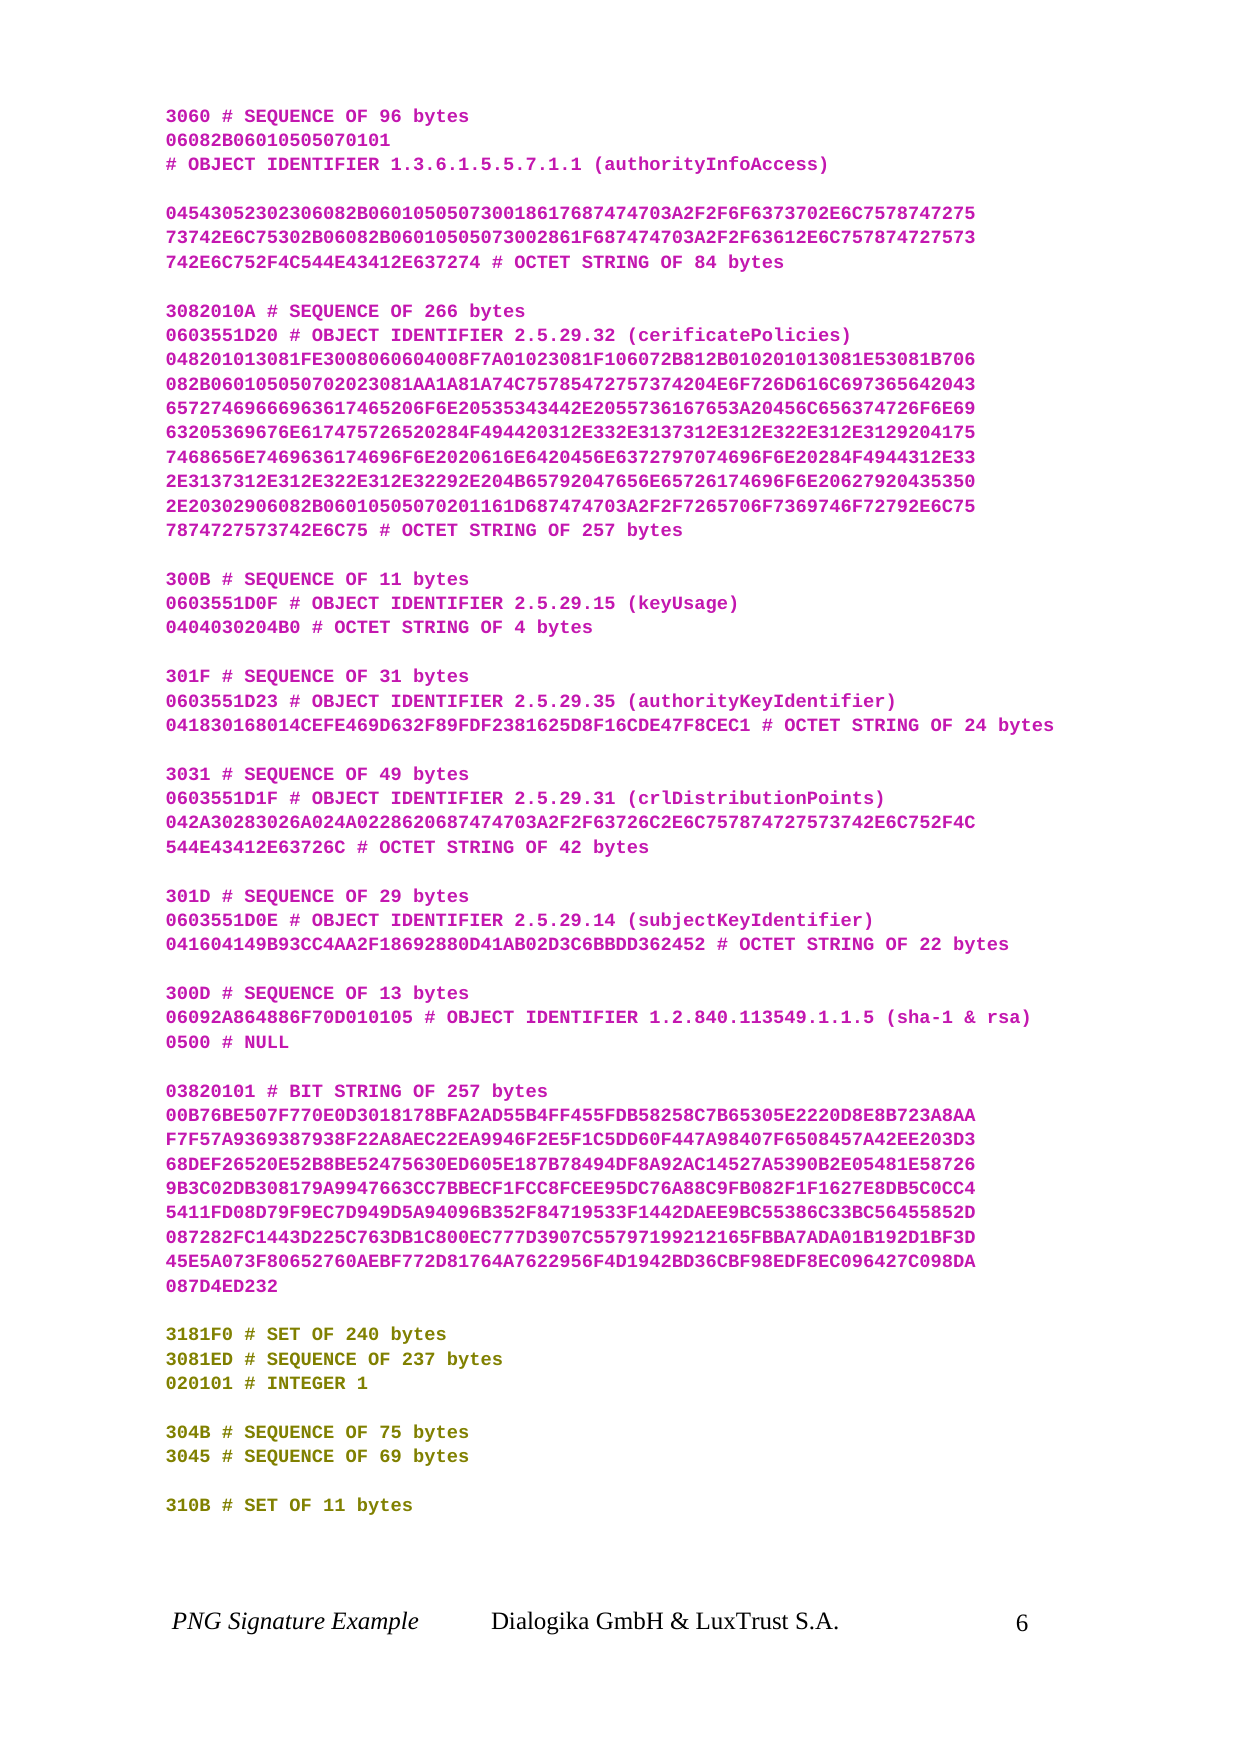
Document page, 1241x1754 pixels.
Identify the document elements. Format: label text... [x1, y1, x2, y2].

text 3060 # SEQUENCE OF 96 bytes 06082B06010505070101 # OBJECT IDENTIFIER 1.3.6.1.5.5.7.1.1 (authorityInfoAccess) 04543052302306082B060105050730018617687474703A2F2F6F6373702E6C7578747275 73742E6C75302B06082B06010505073002861F687474703A2F2F63612E6C757874727573 742E6C752F4C544E43412E637274 # OCTET STRING OF 84 bytes 3082010A # SEQUENCE OF 266 bytes 0603551D20 # OBJECT IDENTIFIER 2.5.29.32 (cerificatePolicies) 048201013081FE3008060604008F7A01023081F106072B812B010201013081E53081B706 082B060105050702023081AA1A81A74C75785472757374204E6F726D616C697365642043 65727469666963617465206F6E20535343442E2055736167653A20456C656374726F6E69 63205369676E617475726520284F494420312E332E3137312E312E322E312E3129204175 7468656E7469636174696F6E2020616E6420456E6372797074696F6E20284F4944312E33 2E3137312E312E322E312E32292E204B65792047656E65726174696F6E20627920435350 2E20302906082B06010505070201161D687474703A2F2F7265706F7369746F72792E6C75 7874727573742E6C75 # OCTET STRING OF 257 bytes 300B # SEQUENCE OF 11 bytes 0603551D0F # OBJECT IDENTIFIER 2.5.29.15 (keyUsage) 0404030204B0 # OCTET STRING OF 4 bytes 301F # SEQUENCE OF 31 bytes 0603551D23 # OBJECT IDENTIFIER 2.5.29.35 (authorityKeyIdentifier) 041830168014CEFE469D632F89FDF2381625D8F16CDE47F8CEC1 # OCTET STRING OF 24 bytes 3031 # SEQUENCE OF 49 bytes 0603551D1F # OBJECT IDENTIFIER 2.5.29.31 (crlDistributionPoints) 042A30283026A024A0228620687474703A2F2F63726C2E6C757874727573742E6C752F4C 544E43412E63726C # OCTET STRING OF 42 bytes 301D # SEQUENCE OF 29 bytes 0603551D0E # OBJECT IDENTIFIER 2.5.29.14 (subjectKeyIdentifier) 041604149B93CC4AA2F18692880D41AB02D3C6BBDD362452 # OCTET STRING OF 22 bytes 300D # SEQUENCE OF 13 bytes 06092A864886F70D010105 # OBJECT IDENTIFIER 1.2.840.113549.1.1.5 (sha-1 & rsa) 0500 # NULL 03820101 # BIT STRING OF 257 bytes 00B76BE507F770E0D3018178BFA2AD55B4FF455FDB58258C7B65305E2220D8E8B723A8AA F7F57A9369387938F22A8AEC22EA9946F2E5F1C5DD60F447A98407F6508457A42EE203D3 68DEF26520E52B8BE52475630ED605E187B78494DF8A92AC14527A5390B2E05481E58726 9B3C02DB308179A9947663CC7BBECF1FCC8FCEE95DC76A88C9FB082F1F1627E8DB5C0CC4 5411FD08D79F9EC7D949D5A94096B352F84719533F1442DAEE9BC55386C33BC56455852D 087282FC1443D225C763DB1C800EC777D3907C55797199212165FBBA7ADA01B192D1BF3D 45E5A073F80652760AEBF772D81764A7622956F4D1942BD36CBF98EDF8EC096427C098DA 087D4ED232 3181F0 # SET OF 240 bytes 3081ED # SEQUENCE OF 237 bytes 020101 # INTEGER 1 304B # SEQUENCE OF 75 bytes 3045 # SEQUENCE OF 69 bytes 310B # SET OF 11 bytes [165, 106, 1063, 1517]
